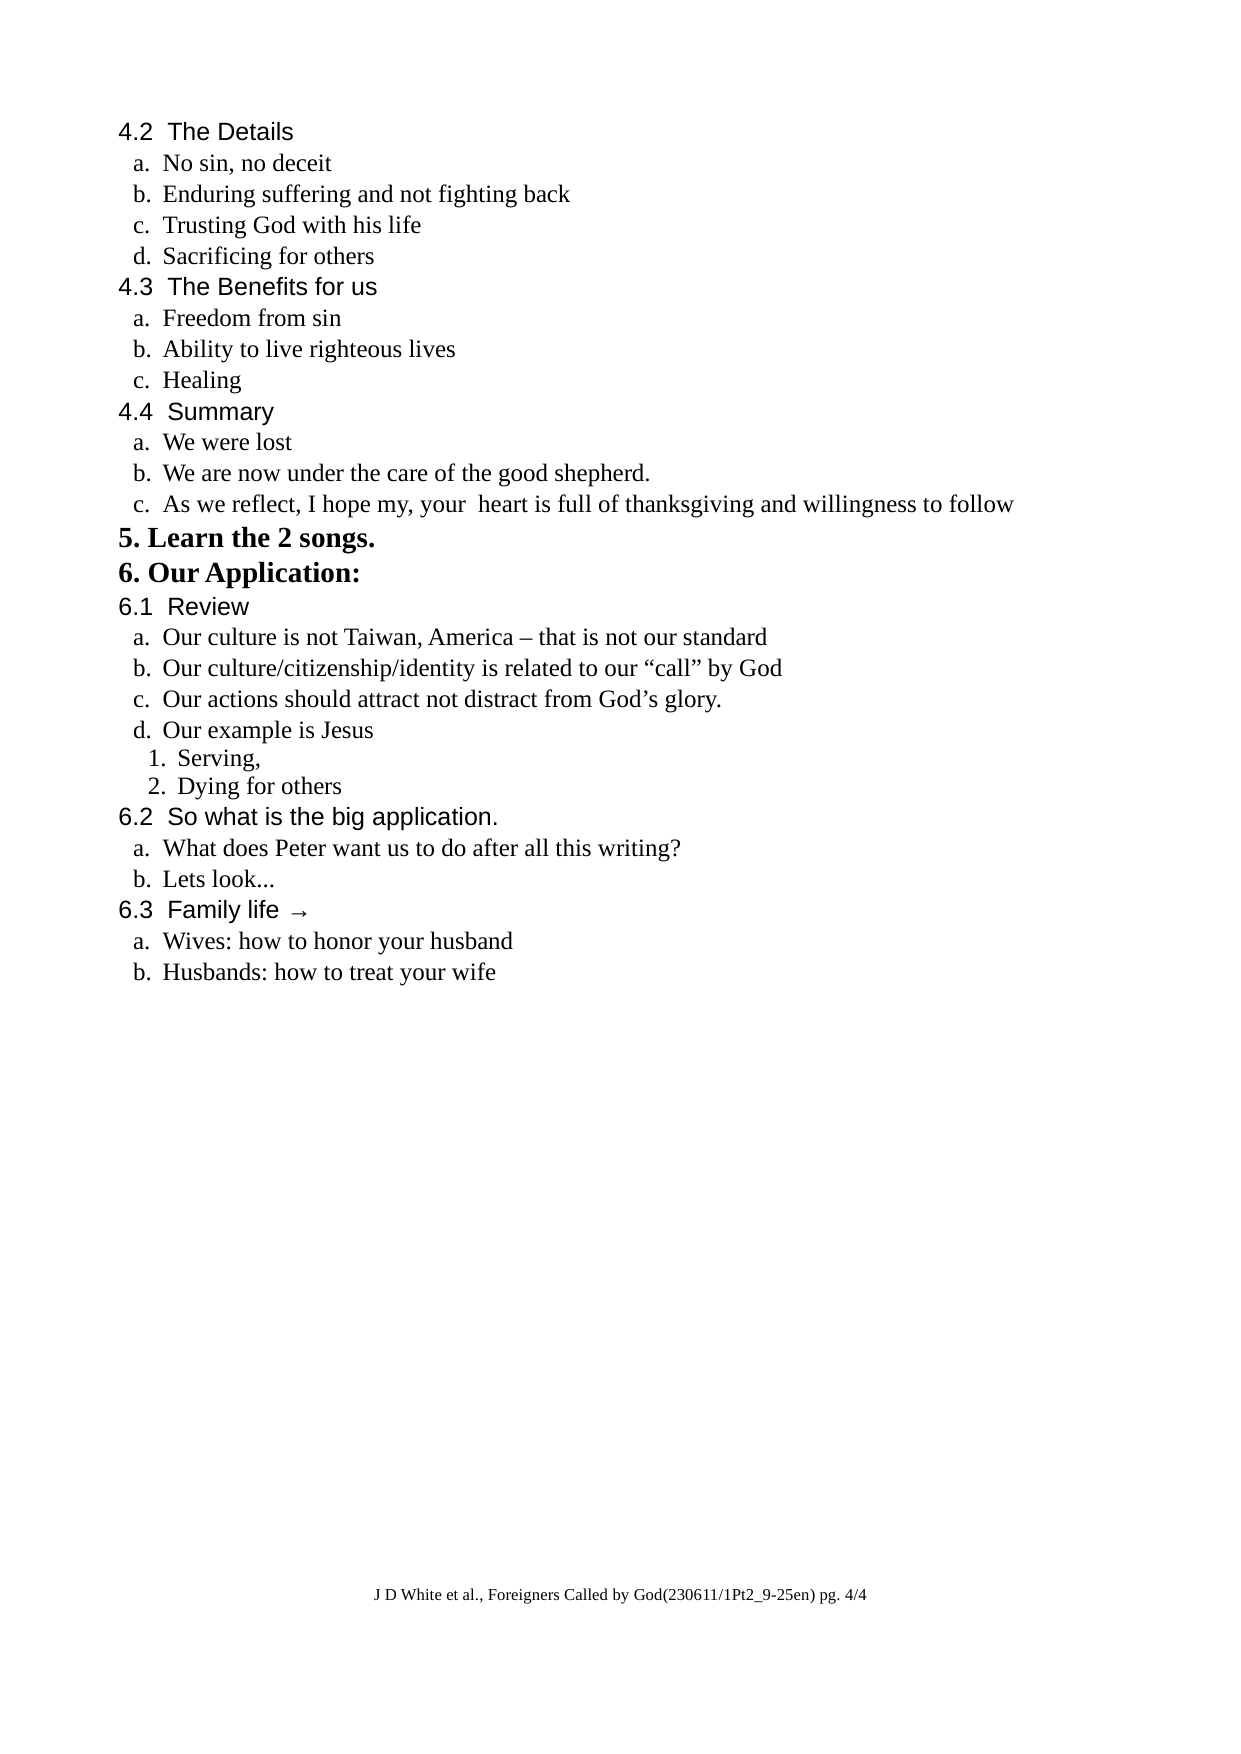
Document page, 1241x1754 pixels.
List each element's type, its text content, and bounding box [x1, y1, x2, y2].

subtitle Learn the 2 songs. [118, 521, 1122, 553]
subtitle Review [118, 592, 1122, 620]
subtitle Ability to live righteous lives [133, 335, 1122, 363]
subtitle Summary [118, 397, 1122, 425]
subtitle Our Application: [118, 557, 1122, 589]
subtitle Lets look... [133, 865, 1122, 893]
subtitle No sin, no deceit [133, 149, 1122, 177]
subtitle We were lost [133, 428, 1122, 456]
subtitle Freedom from sin [133, 304, 1122, 332]
subtitle Healing [133, 366, 1122, 394]
subtitle Wives: how to honor your husband [133, 927, 1122, 955]
subtitle So what is the big application. [118, 803, 1122, 831]
subtitle Enduring suffering and not fighting back [133, 180, 1122, 208]
subtitle Serving, [148, 744, 1122, 772]
subtitle What does Peter want us to do after all this writing? [133, 834, 1122, 862]
subtitle We are now under the care of the good shepherd. [133, 459, 1122, 487]
subtitle Family life → [118, 896, 1122, 924]
subtitle Our culture/citizenship/identity is related to our “call” by God [133, 654, 1122, 682]
subtitle Dying for others [148, 772, 1122, 799]
subtitle Our actions should attract not distract from God’s glory. [133, 685, 1122, 713]
subtitle The Benefits for us [118, 273, 1122, 301]
subtitle Our example is Jesus [133, 716, 1122, 744]
subtitle Sacrificing for others [133, 242, 1122, 270]
subtitle The Details [118, 118, 1122, 146]
subtitle As we reflect, I hope my, your heart is full of thanksgiving and willingness to follow [133, 490, 1122, 518]
subtitle Trusting God with his life [133, 211, 1122, 239]
subtitle Our culture is not Taiwan, America – that is not our standard [133, 623, 1122, 651]
subtitle Husbands: how to treat your wife [133, 958, 1122, 986]
